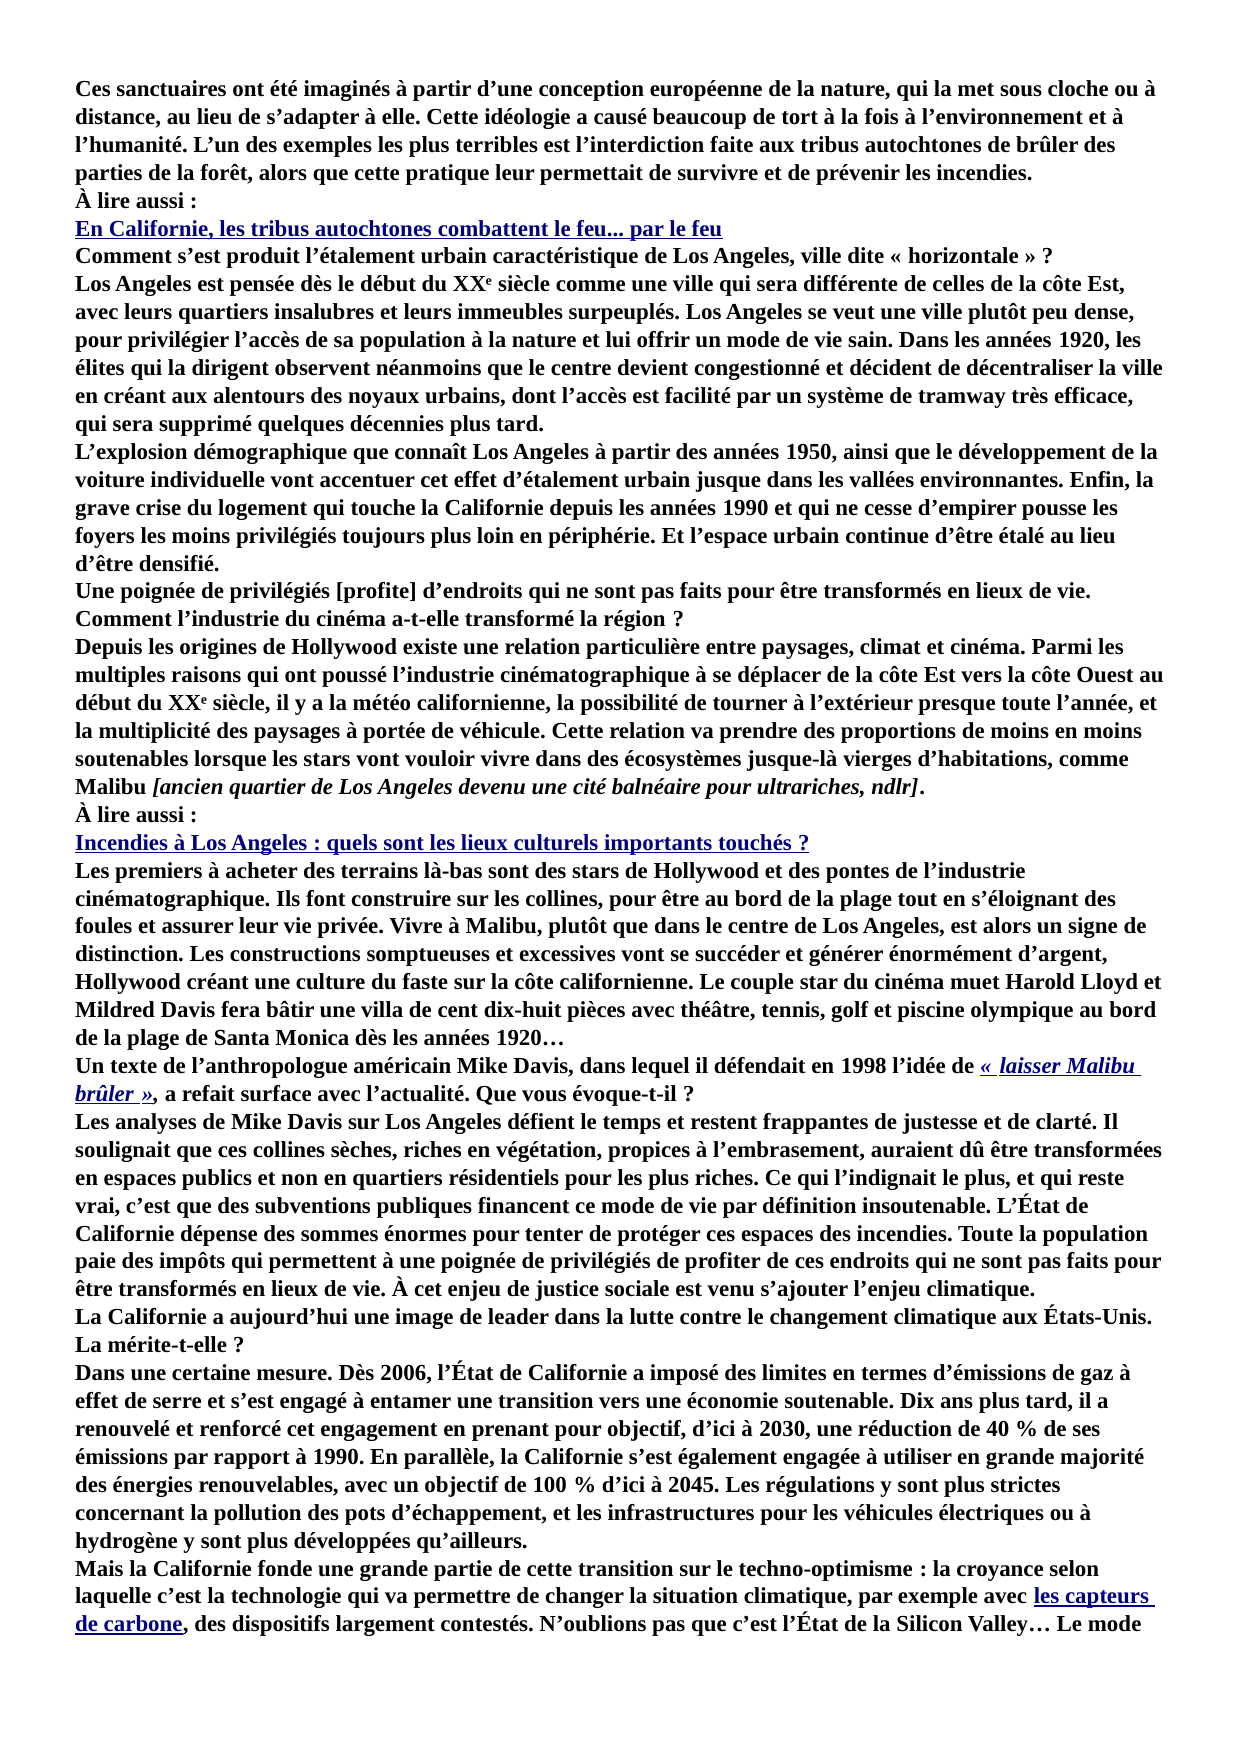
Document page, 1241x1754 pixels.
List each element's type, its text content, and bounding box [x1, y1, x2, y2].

text Incendies à Los Angeles : quels sont les lieux culturels importants touchés ? [75, 829, 1165, 855]
text Comment l’industrie du cinéma a-t-elle transformé la région ? Depuis les origines de Hollywood existe une relation particulière entre paysages, climat et cinéma. Parmi les multiples raisons qui ont poussé l’industrie cinématographique à se déplacer de la côte Est vers la côte Ouest au début du XXᵉ siècle, il y a la météo californienne, la possibilité de tourner à l’extérieur presque toute l’année, et la multiplicité des paysages à portée de véhicule. Cette relation va prendre des proportions de moins en moins soutenables lorsque les stars vont vouloir vivre dans des écosystèmes jusque-là vierges d’habitations, comme Malibu [ancien quartier de Los Angeles devenu une cité balnéaire pour ultrariches, ndlr]. [75, 605, 1165, 799]
text Mais la Californie fonde une grande partie de cette transition sur le techno-optimisme : la croyance selon laquelle c’est la technologie qui va permettre de changer la situation climatique, par exemple avec les capteurs de carbone, des dispositifs largement contestés. N’oublions pas que c’est l’État de la Silicon Valley… Le mode [75, 1554, 1165, 1637]
text La Californie a aujourd’hui une image de leader dans la lutte contre le changement climatique aux États-Unis. La mérite-t-elle ? Dans une certaine mesure. Dès 2006, l’État de Californie a imposé des limites en termes d’émissions de gaz à effet de serre et s’est engagé à entamer une transition vers une économie soutenable. Dix ans plus tard, il a renouvelé et renforcé cet engagement en prenant pour objectif, d’ici à 2030, une réduction de 40 % de ses émissions par rapport à 1990. En parallèle, la Californie s’est également engagée à utiliser en grande majorité des énergies renouvelables, avec un objectif de 100 % d’ici à 2045. Les régulations y sont plus strictes concernant la pollution des pots d’échappement, et les infrastructures pour les véhicules électriques ou à hydrogène y sont plus développées qu’ailleurs. [75, 1303, 1165, 1553]
text L’explosion démographique que connaît Los Angeles à partir des années 1950, ainsi que le développement de la voiture individuelle vont accentuer cet effet d’étalement urbain jusque dans les vallées environnantes. Enfin, la grave crise du logement qui touche la Californie depuis les années 1990 et qui ne cesse d’empirer pousse les foyers les moins privilégiés toujours plus loin en périphérie. Et l’espace urbain continue d’être étalé au lieu d’être densifié. [75, 438, 1165, 576]
text À lire aussi : [75, 187, 1165, 213]
text Comment s’est produit l’étalement urbain caractéristique de Los Angeles, ville dite « horizontale » ? Los Angeles est pensée dès le début du XXᵉ siècle comme une ville qui sera différente de celles de la côte Est, avec leurs quartiers insalubres et leurs immeubles surpeuplés. Los Angeles se veut une ville plutôt peu dense, pour privilégier l’accès de sa population à la nature et lui offrir un mode de vie sain. Dans les années 1920, les élites qui la dirigent observent néanmoins que le centre devient congestionné et décident de décentraliser la ville en créant aux alentours des noyaux urbains, dont l’accès est facilité par un système de tramway très efficace, qui sera supprimé quelques décennies plus tard. [75, 242, 1165, 436]
text En Californie, les tribus autochtones combattent le feu... par le feu [75, 214, 1165, 241]
text Les premiers à acheter des terrains là-bas sont des stars de Hollywood et des pontes de l’industrie cinématographique. Ils font construire sur les collines, pour être au bord de la plage tout en s’éloignant des foules et assurer leur vie privée. Vivre à Malibu, plutôt que dans le centre de Los Angeles, est alors un signe de distinction. Les constructions somptueuses et excessives vont se succéder et générer énormément d’argent, Hollywood créant une culture du faste sur la côte californienne. Le couple star du cinéma muet Harold Lloyd et Mildred Davis fera bâtir une villa de cent dix-huit pièces avec théâtre, tennis, golf et piscine olympique au bord de la plage de Santa Monica dès les années 1920… [75, 857, 1165, 1051]
text Un texte de l’anthropologue américain Mike Davis, dans lequel il défendait en 1998 l’idée de « laisser Malibu brûler », a refait surface avec l’actualité. Que vous évoque-t-il ? Les analyses de Mike Davis sur Los Angeles défient le temps et restent frappantes de justesse et de clarté. Il soulignait que ces collines sèches, riches en végétation, propices à l’embrasement, auraient dû être transformées en espaces publics et non en quartiers résidentiels pour les plus riches. Ce qui l’indignait le plus, et qui reste vrai, c’est que des subventions publiques financent ce mode de vie par définition insoutenable. L’État de Californie dépense des sommes énormes pour tenter de protéger ces espaces des incendies. Toute la population paie des impôts qui permettent à une poignée de privilégiés de profiter de ces endroits qui ne sont pas faits pour être transformés en lieux de vie. À cet enjeu de justice sociale est venu s’ajouter l’enjeu climatique. [75, 1052, 1165, 1302]
text À lire aussi : [75, 801, 1165, 827]
text Ces sanctuaires ont été imaginés à partir d’une conception européenne de la nature, qui la met sous cloche ou à distance, au lieu de s’adapter à elle. Cette idéologie a causé beaucoup de tort à la fois à l’environnement et à l’humanité. L’un des exemples les plus terribles est l’interdiction faite aux tribus autochtones de brûler des parties de la forêt, alors que cette pratique leur permettait de survivre et de prévenir les incendies. [75, 75, 1165, 185]
text Une poignée de privilégiés [profite] d’endroits qui ne sont pas faits pour être transformés en lieux de vie. [75, 577, 1165, 604]
